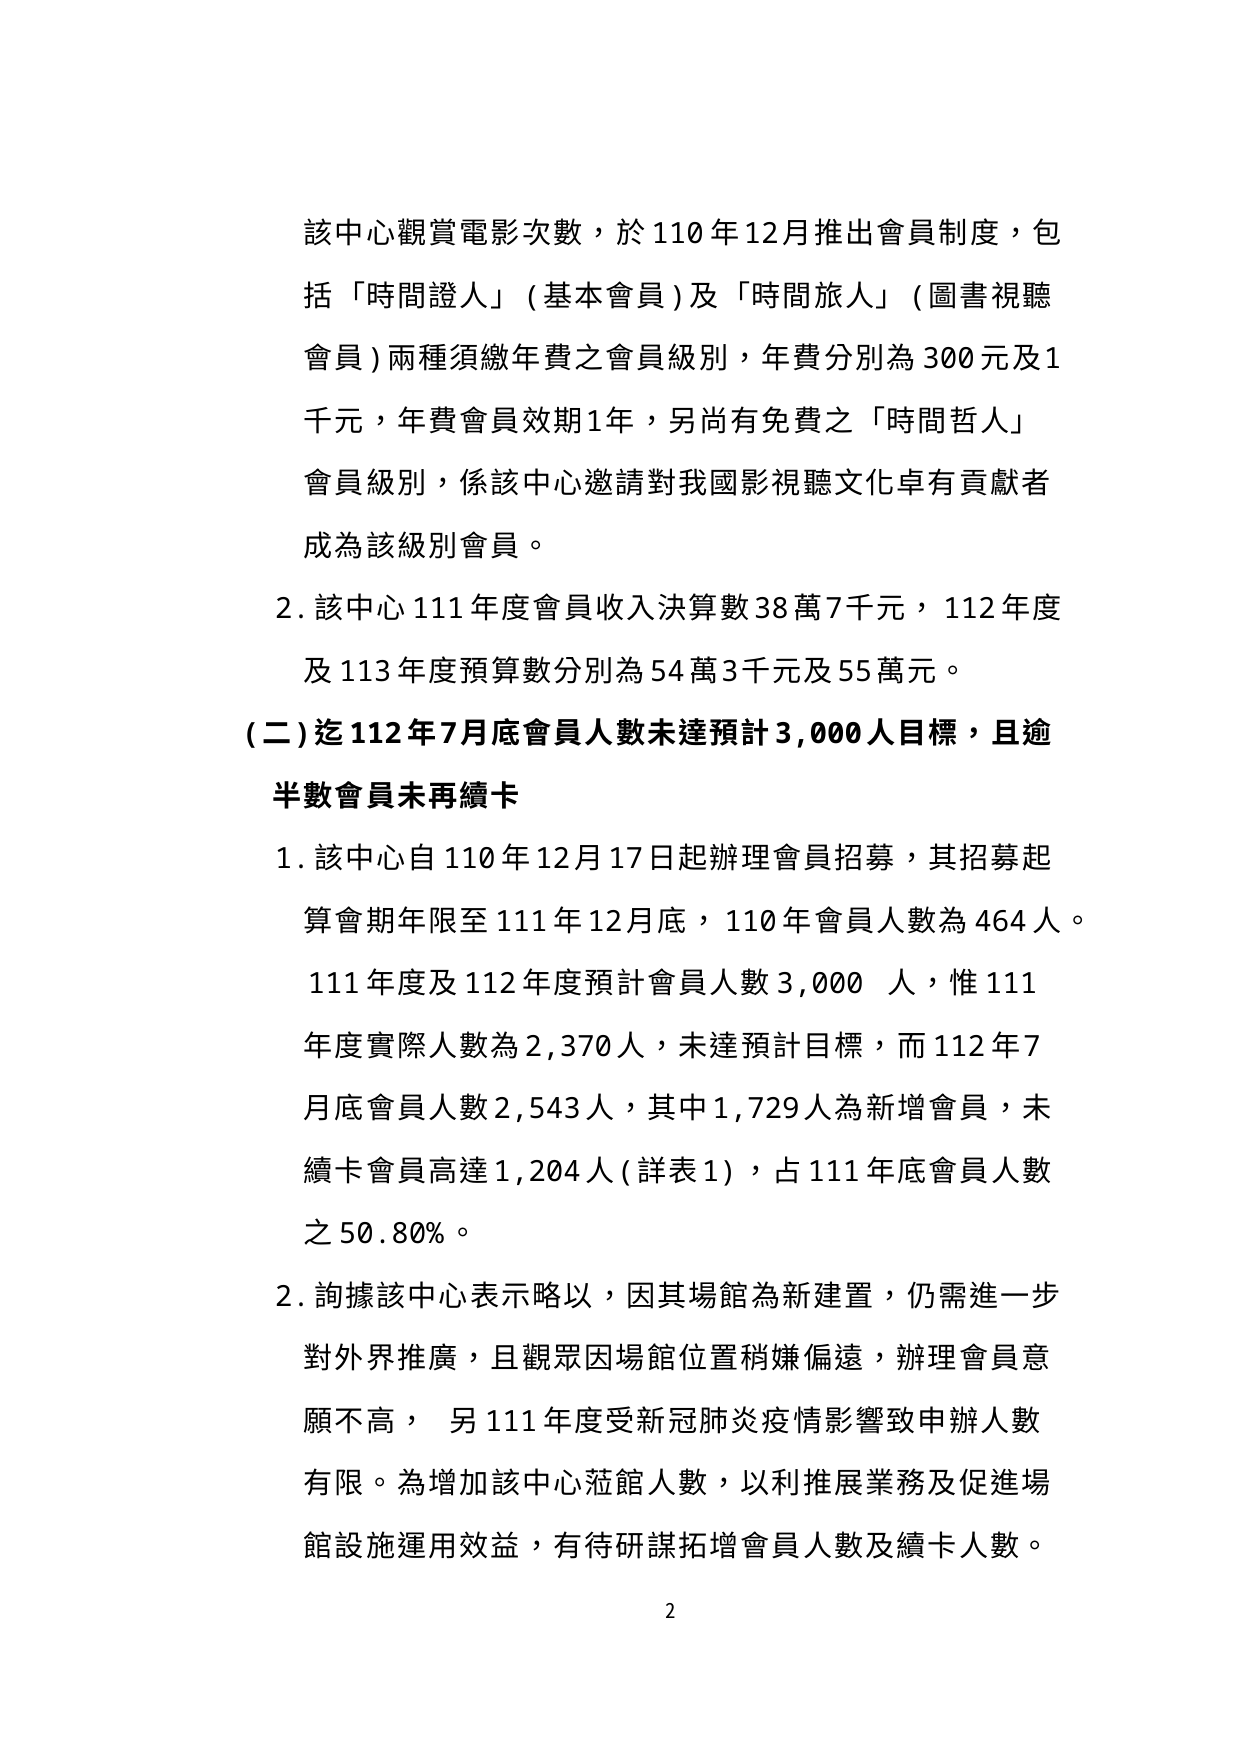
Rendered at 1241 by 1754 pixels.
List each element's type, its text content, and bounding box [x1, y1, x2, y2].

text 2.詢據該中心表示略以，因其場館為新建置，仍需進一步對外界推廣，且觀眾因場館位置稍嫌偏遠，辦理會員意願不高， 另111年度受新冠肺炎疫情影響致申辦人數有限。為增加該中心蒞館人數，以利推展業務及促進場館設施運用效益，有待研謀拓增會員人數及續卡人數。 [266, 1252, 1063, 1564]
text (二)迄112年7月底會員人數未達預計3,000人目標，且逾半數會員未再續卡 [236, 689, 1063, 814]
text 1.該中心自110年12月17日起辦理會員招募，其招募起算會期年限至111年12月底，110年會員人數為464人。111年度及112年度預計會員人數3,000 人，惟111年度實際人數為2,370人，未達預計目標，而112年7月底會員人數2,543人，其中1,729人為新增會員，未續卡會員高達1,204人(詳表1)，占111年底會員人數之50.80%。 [266, 814, 1063, 1252]
text 該中心觀賞電影次數，於110年12月推出會員制度，包括「時間證人」(基本會員)及「時間旅人」(圖書視聽會員)兩種須繳年費之會員級別，年費分別為300元及1千元，年費會員效期1年，另尚有免費之「時間哲人」會員級別，係該中心邀請對我國影視聽文化卓有貢獻者成為該級別會員。 [266, 189, 1063, 564]
text 2.該中心111年度會員收入決算數38萬7千元，112年度及113年度預算數分別為54萬3千元及55萬元。 [266, 564, 1063, 689]
